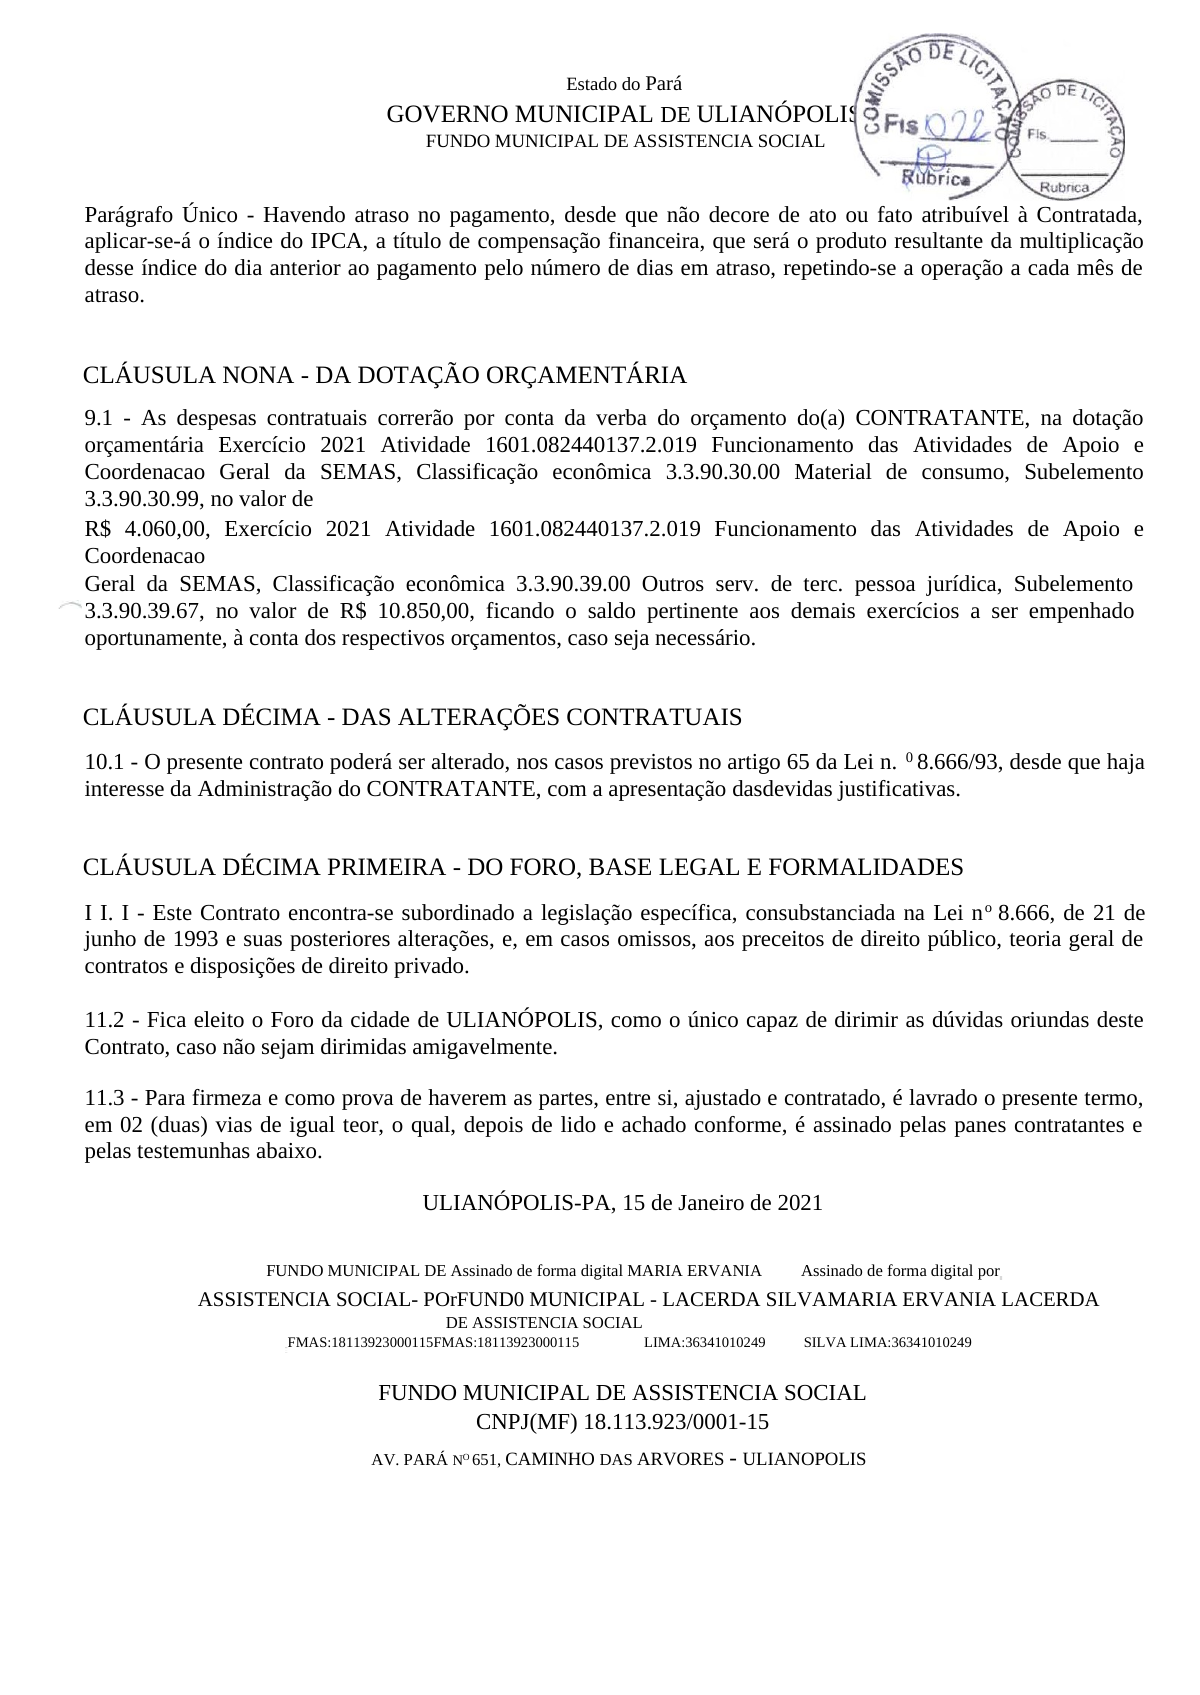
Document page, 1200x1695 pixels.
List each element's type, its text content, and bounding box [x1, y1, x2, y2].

text Geral da SEMAS, Classificação econômica 3.3.90.39.00 Outros serv. de terc. pessoa jurídica, Subelemento 3.3.90.39.67, no valor de R$ 10.850,00, ficando o saldo pertinente aos demais exercícios a ser empenhado oportunamente, à conta dos respectivos orçamentos, caso seja necessário. [84, 570, 1136, 650]
text DE ASSISTENCIA SOCIAL [446, 1313, 1147, 1332]
text I I. I - Este Contrato encontra-se subordinado a legislação específica, consubstanciada na Lei no 8.666, de 21 de junho de 1993 e suas posteriores alterações, e, em casos omissos, aos preceitos de direito público, teoria geral de contratos e disposições de direito privado. [84, 898, 1145, 979]
text FUNDO MUNICIPAL DE Assinado de forma digital MARIA ERVANIA Assinado de forma digital por [82, 1261, 1147, 1280]
subtitle CLÁUSULA DÉCIMA - DAS ALTERAÇÕES CONTRATUAIS [83, 702, 1147, 731]
text 11.3 - Para firmeza e como prova de haverem as partes, entre si, ajustado e contratado, é lavrado o presente termo, em 02 (duas) vias de igual teor, o qual, depois de lido e achado conforme, é assinado pelas panes contratantes e pelas testemunhas abaixo. [84, 1084, 1145, 1164]
text 10.1 - O presente contrato poderá ser alterado, nos casos previstos no artigo 65 da Lei n. 0 8.666/93, desde que haja interesse da Administração do CONTRATANTE, com a apresentação dasdevidas justificativas. [84, 748, 1145, 802]
text Parágrafo Único - Havendo atraso no pagamento, desde que não decore de ato ou fato atribuível à Contratada, aplicar-se-á o índice do IPCA, a título de compensação financeira, que será o produto resultante da multiplicação desse índice do dia anterior ao pagamento pelo número de dias em atraso, repetindo-se a operação a cada mês de atraso. [84, 151, 1145, 308]
text CNPJ(MF) 18.113.923/0001-15 [100, 1408, 1145, 1435]
text FUNDO MUNICIPAL DE ASSISTENCIA SOCIAL [100, 1379, 1145, 1406]
text ULIANÓPOLIS-PA, 15 de Janeiro de 2021 [100, 1189, 1146, 1215]
text FMAS:18113923000115FMAS:18113923000115 LIMA:36341010249 SILVA LIMA:36341010249 [82, 1334, 1147, 1353]
text 9.1 - As despesas contratuais correrão por conta da verba do orçamento do(a) CONTRATANTE, na dotação orçamentária Exercício 2021 Atividade 1601.082440137.2.019 Funcionamento das Atividades de Apoio e Coordenacao Geral da SEMAS, Classificação econômica 3.3.90.30.00 Material de consumo, Subelemento 3.3.90.30.99, no valor de [84, 404, 1145, 511]
text R$ 4.060,00, Exercício 2021 Atividade 1601.082440137.2.019 Funcionamento das Atividades de Apoio e Coordenacao [84, 515, 1145, 569]
subtitle CLÁUSULA NONA - DA DOTAÇÃO ORÇAMENTÁRIA [83, 360, 1147, 389]
text ASSISTENCIA SOCIAL- POrFUND0 MUNICIPAL - LACERDA SILVA MARIA ERVANIA LACERDA [82, 1287, 1147, 1311]
subtitle CLÁUSULA DÉCIMA PRIMEIRA - DO FORO, BASE LEGAL E FORMALIDADES [83, 852, 1147, 881]
text 11.2 - Fica eleito o Foro da cidade de ULIANÓPOLIS, como o único capaz de dirimir as dúvidas oriundas deste Contrato, caso não sejam dirimidas amigavelmente. [84, 1006, 1145, 1059]
